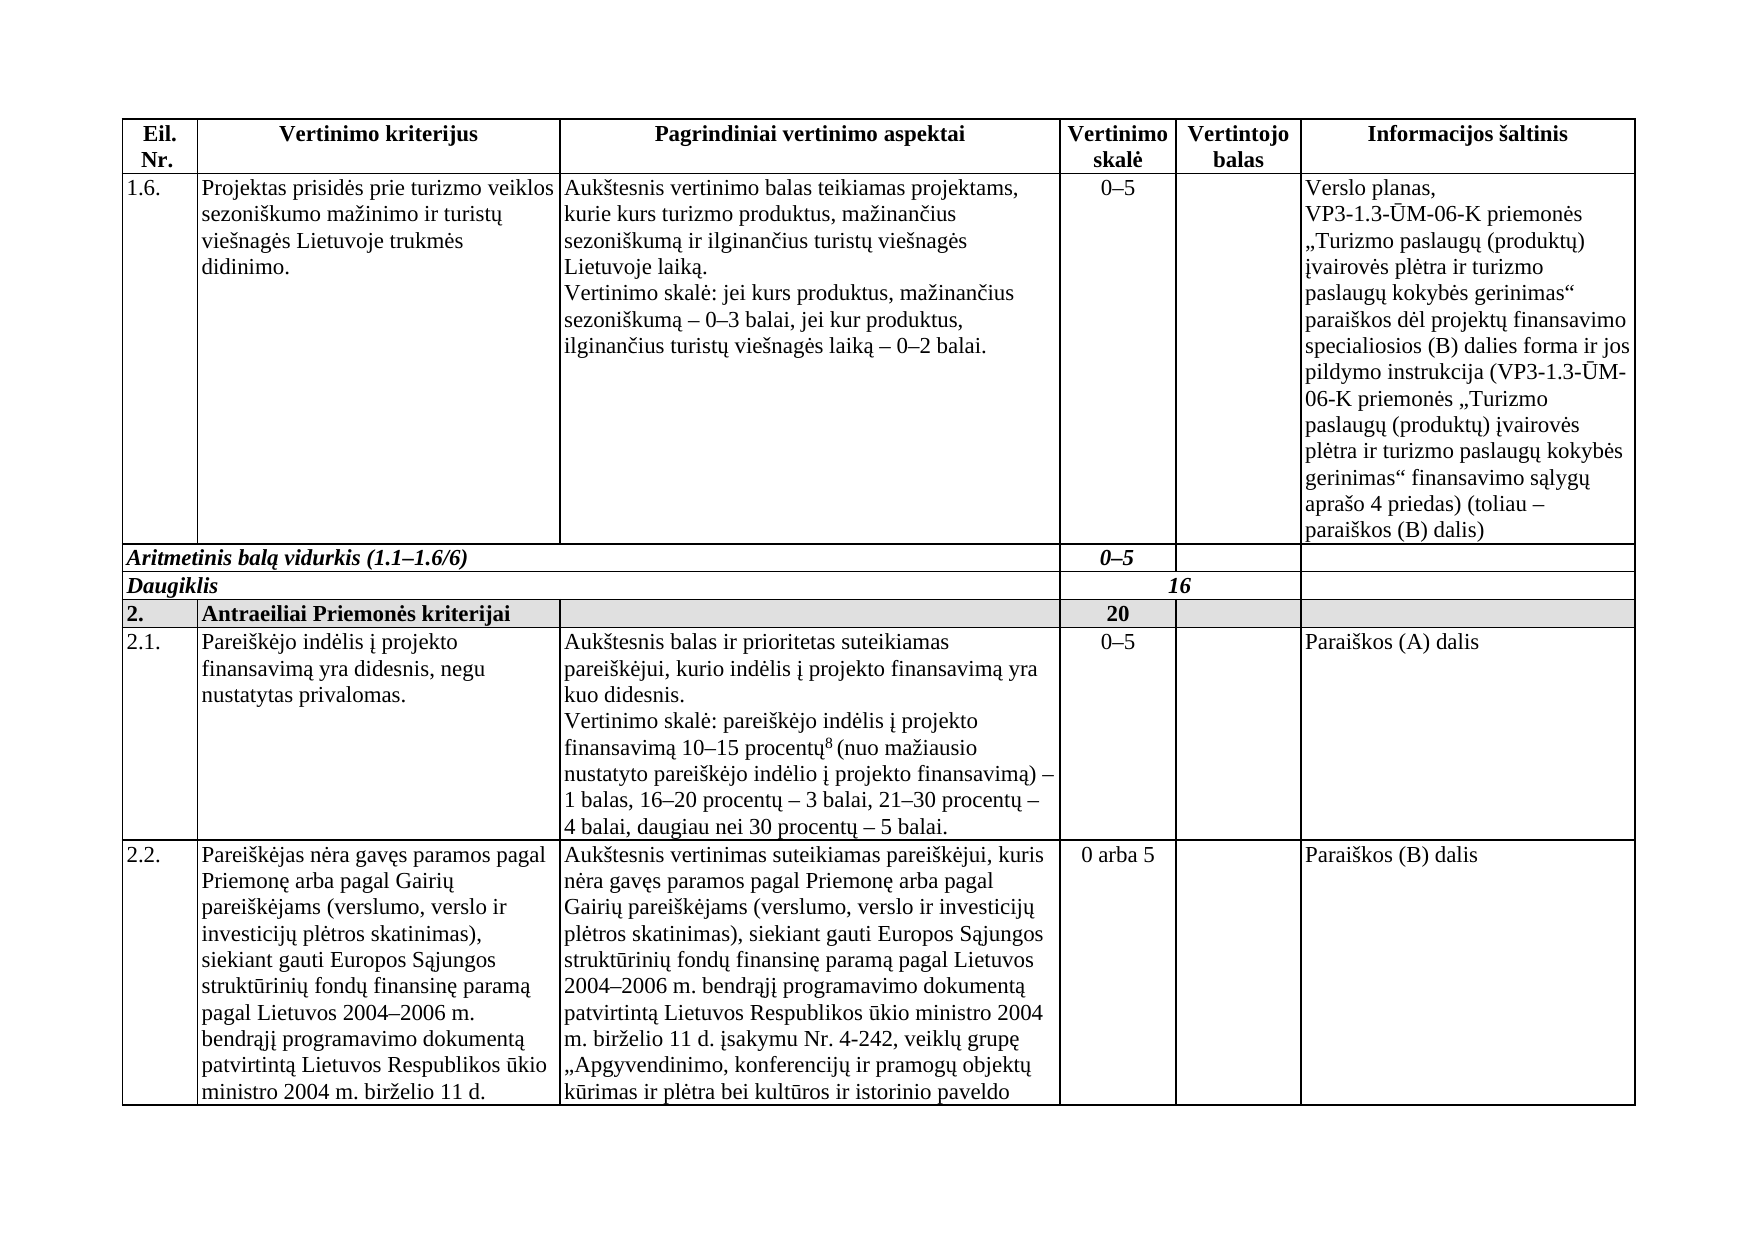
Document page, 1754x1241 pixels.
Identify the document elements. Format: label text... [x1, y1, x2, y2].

table_cell 0–5 [1061, 174, 1175, 543]
table_cell 0 arba 5 [1061, 841, 1175, 1104]
table_cell [1177, 545, 1300, 571]
table_cell [1177, 841, 1300, 1104]
table_cell Paraiškos (B) dalis [1302, 841, 1634, 1104]
table_header Informacijos šaltinis [1302, 120, 1634, 172]
table_cell Antraeiliai Priemonės kriterijai [198, 600, 559, 627]
table_cell 2.2. [123, 841, 197, 1104]
table_cell 20 [1061, 600, 1175, 627]
table_cell 2. [123, 600, 197, 627]
table_cell Projektas prisidės prie turizmo veiklos sezoniškumo mažinimo ir turistų viešnagės Lietuvoje trukmės didinimo. [198, 174, 559, 543]
table_cell Aukštesnis balas ir prioritetas suteikiamas pareiškėjui, kurio indėlis į projekto finansavimą yra kuo didesnis. Vertinimo skalė: pareiškėjo indėlis į projekto finansavimą 10–15 procentų8 (nuo mažiausio nustatyto pareiškėjo indėlio į projekto finansavimą) – 1 balas, 16–20 procentų – 3 balai, 21–30 procentų – 4 balai, daugiau nei 30 procentų – 5 balai. [561, 628, 1059, 839]
table_cell Paraiškos (A) dalis [1302, 628, 1634, 839]
table_cell 1.6. [123, 174, 197, 543]
table_cell [1177, 600, 1300, 627]
table_cell 0–5 [1061, 545, 1175, 571]
table_cell Pareiškėjas nėra gavęs paramos pagal Priemonę arba pagal Gairių pareiškėjams (verslumo, verslo ir investicijų plėtros skatinimas), siekiant gauti Europos Sąjungos struktūrinių fondų finansinę paramą pagal Lietuvos 2004–2006 m. bendrąjį programavimo dokumentą patvirtintą Lietuvos Respublikos ūkio ministro 2004 m. birželio 11 d. [198, 841, 559, 1104]
table_cell Pareiškėjo indėlis į projekto finansavimą yra didesnis, negu nustatytas privalomas. [198, 628, 559, 839]
table_cell [1177, 174, 1300, 543]
table_cell Aukštesnis vertinimas suteikiamas pareiškėjui, kuris nėra gavęs paramos pagal Priemonę arba pagal Gairių pareiškėjams (verslumo, verslo ir investicijų plėtros skatinimas), siekiant gauti Europos Sąjungos struktūrinių fondų finansinę paramą pagal Lietuvos 2004–2006 m. bendrąjį programavimo dokumentą patvirtintą Lietuvos Respublikos ūkio ministro 2004 m. birželio 11 d. įsakymu Nr. 4-242, veiklų grupę „Apgyvendinimo, konferencijų ir pramogų objektų kūrimas ir plėtra bei kultūros ir istorinio paveldo [561, 841, 1059, 1104]
table_cell Aukštesnis vertinimo balas teikiamas projektams, kurie kurs turizmo produktus, mažinančius sezoniškumą ir ilginančius turistų viešnagės Lietuvoje laiką. Vertinimo skalė: jei kurs produktus, mažinančius sezoniškumą – 0–3 balai, jei kur produktus, ilginančius turistų viešnagės laiką – 0–2 balai. [561, 174, 1059, 543]
table_header Pagrindiniai vertinimo aspektai [561, 120, 1059, 172]
table_header Eil. Nr. [123, 120, 197, 172]
table_cell [1177, 628, 1300, 839]
table_cell Daugiklis [123, 572, 1059, 599]
table_cell Aritmetinis balą vidurkis (1.1–1.6/6) [123, 545, 1059, 571]
table_header Vertinimo skalė [1061, 120, 1175, 172]
table_cell [1302, 600, 1634, 627]
table_cell 2.1. [123, 628, 197, 839]
table_cell 0–5 [1061, 628, 1175, 839]
table_header Vertintojo balas [1177, 120, 1300, 172]
table_cell Verslo planas, VP3-1.3-ŪM-06-K priemonės „Turizmo paslaugų (produktų) įvairovės plėtra ir turizmo paslaugų kokybės gerinimas“ paraiškos dėl projektų finansavimo specialiosios (B) dalies forma ir jos pildymo instrukcija (VP3-1.3-ŪM-06-K priemonės „Turizmo paslaugų (produktų) įvairovės plėtra ir turizmo paslaugų kokybės gerinimas“ finansavimo sąlygų aprašo 4 priedas) (toliau – paraiškos (B) dalis) [1302, 174, 1634, 543]
table_cell [561, 600, 1059, 627]
table_cell [1302, 545, 1634, 571]
table_cell [1302, 572, 1634, 599]
table_header Vertinimo kriterijus [198, 120, 559, 172]
table_cell 16 [1061, 572, 1300, 599]
